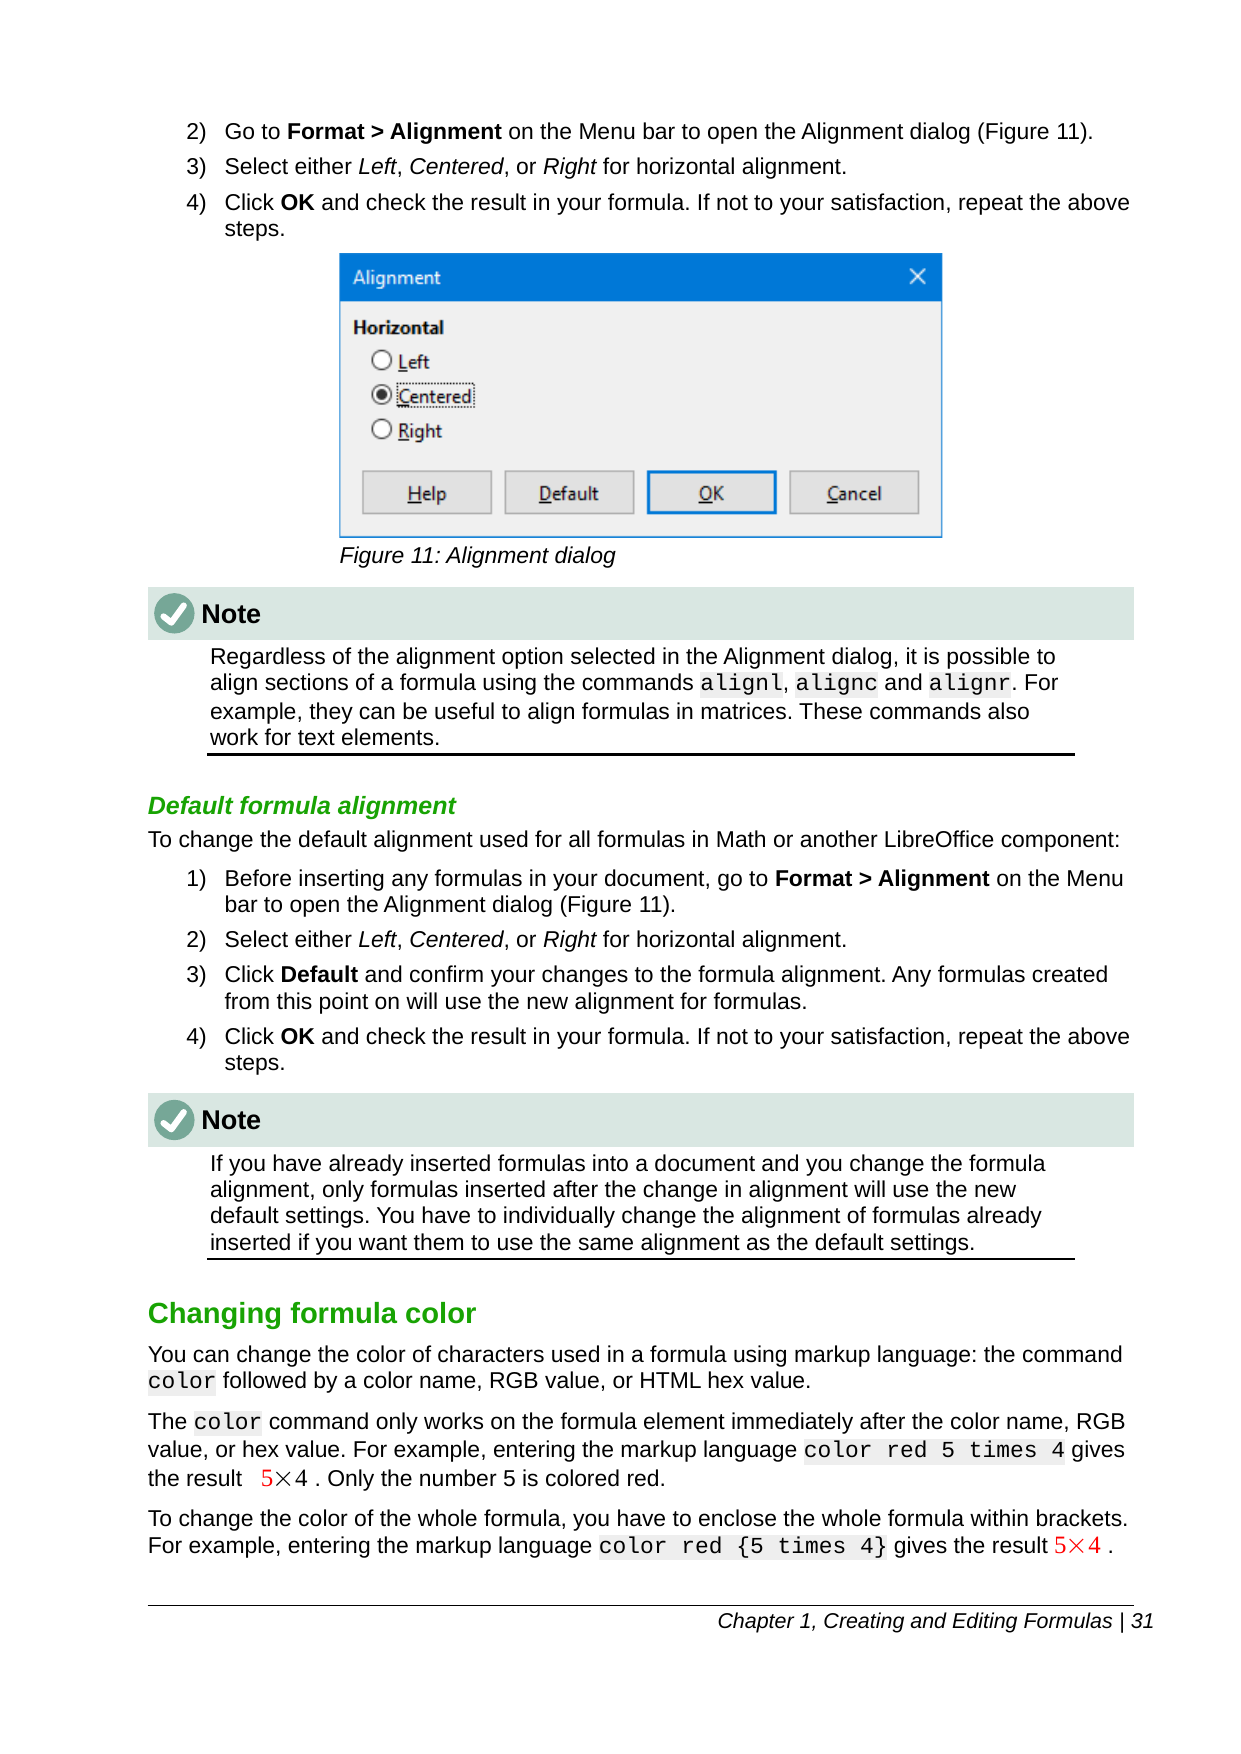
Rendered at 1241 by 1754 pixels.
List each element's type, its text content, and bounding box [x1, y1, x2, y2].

text The color command only works on the formula element immediately after the color name, RGB value, or hex value. For example, entering the markup language color red 5 times 4 gives the result . Only the number 5 is colored red. [148, 1408, 1134, 1492]
subtitle Note [148, 1093, 1134, 1147]
list Select either Left, Centered, or Right for horizontal alignment. [207, 153, 1134, 180]
text If you have already inserted formulas into a document and you change the formula alignment, only formulas inserted after the change in alignment will use the new default settings. You have to individually change the alignment of formulas already inserted if you want them to use the same alignment as the default settings. [207, 1147, 1075, 1258]
list Select either Left, Centered, or Right for horizontal alignment. [207, 926, 1134, 952]
text Figure 11: Alignment dialog [339, 538, 942, 569]
text You can change the color of characters used in a formula using markup language: the command color followed by a color name, RGB value, or HTML hex value. [148, 1341, 1134, 1396]
picture [339, 253, 943, 538]
list Go to Format > Alignment on the Menu bar to open the Alignment dialog (Figure 11). [207, 118, 1134, 144]
text To change the color of the whole formula, you have to enclose the whole formula within brackets. For example, entering the markup language color red {5 times 4} gives the result. [148, 1505, 1134, 1560]
subtitle Default formula alignment [148, 791, 1134, 820]
text Regardless of the alignment option selected in the Alignment dialog, it is possible to align sections of a formula using the commands alignl, alignc and alignr. For example, they can be useful to align formulas in matrices. These commands also work for text elements. [207, 640, 1075, 753]
list Before inserting any formulas in your document, go to Format > Alignment on the Menu bar to open the Alignment dialog (Figure 11). [207, 864, 1134, 917]
list Click Default and confirm your changes to the formula alignment. Any formulas created from this point on will use the new alignment for formulas. [207, 961, 1134, 1014]
text To change the default alignment used for all formulas in Math or another LibreOffice component: [148, 826, 1134, 852]
subtitle Note [148, 587, 1134, 640]
subtitle Changing formula color [148, 1296, 1134, 1329]
list Click OK and check the result in your formula. If not to your satisfaction, repeat the above steps. [207, 188, 1134, 241]
list Click OK and check the result in your formula. If not to your satisfaction, repeat the above steps. [207, 1023, 1134, 1076]
